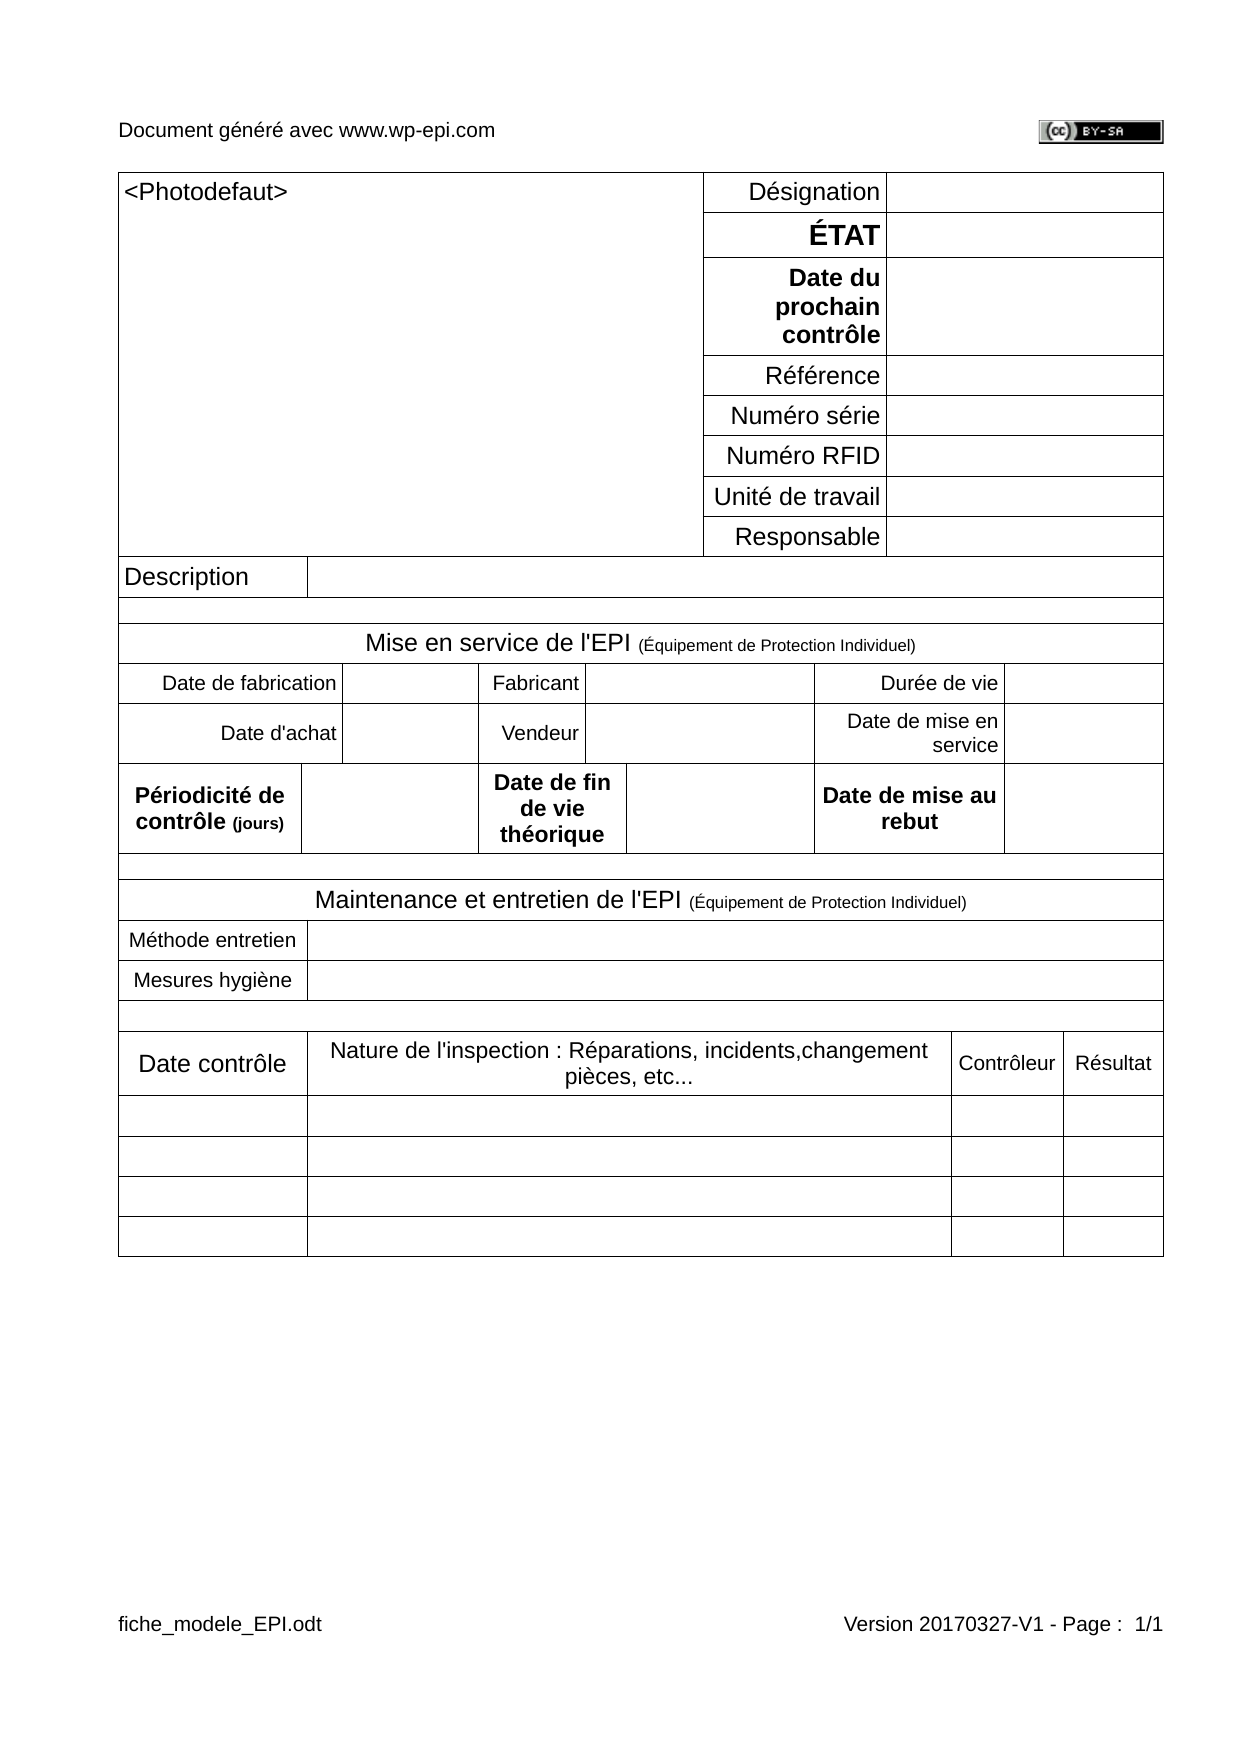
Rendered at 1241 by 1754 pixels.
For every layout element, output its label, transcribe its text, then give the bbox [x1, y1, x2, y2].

table_cell [119, 1217, 307, 1256]
table_cell [308, 1177, 951, 1216]
picture [1038, 120, 1164, 144]
table_cell [1064, 1217, 1163, 1256]
table_cell Numéro RFID [704, 436, 886, 476]
table_cell Méthode entretien [119, 921, 307, 960]
table_cell [343, 664, 478, 703]
table_cell [887, 517, 1163, 556]
table_cell Date d'achat [119, 704, 342, 763]
table_cell [308, 961, 1163, 1000]
table_cell [952, 1096, 1063, 1136]
table_cell ÉTAT [704, 213, 886, 257]
table_cell Mesures hygiène [119, 961, 307, 1000]
table_cell [887, 396, 1163, 435]
table_cell Date de mise au rebut [815, 764, 1004, 853]
table_cell Périodicité de contrôle (jours) [119, 764, 301, 853]
table_cell [119, 1001, 1163, 1031]
table_cell [887, 436, 1163, 476]
table_cell Mise en service de l'EPI (Équipement de Protection Individuel) [119, 624, 1163, 663]
table_cell [586, 664, 814, 703]
table_header [887, 173, 1163, 212]
table_cell Numéro série [704, 396, 886, 435]
table_cell [887, 258, 1163, 355]
table_cell [308, 1096, 951, 1136]
table_cell [586, 704, 814, 763]
table_cell [119, 598, 1163, 623]
table_cell [1005, 664, 1163, 703]
table_cell [308, 557, 1163, 597]
table_cell Date contrôle [119, 1032, 307, 1095]
table_cell Date de fin de vie théorique [479, 764, 626, 853]
table_cell Contrôleur [952, 1032, 1063, 1095]
table_cell Nature de l'inspection : Réparations, incidents,changement pièces, etc... [308, 1032, 951, 1095]
table_cell [887, 213, 1163, 257]
table_cell [1064, 1177, 1163, 1216]
table_cell [343, 704, 478, 763]
table_cell Responsable [704, 517, 886, 556]
table_cell [119, 854, 1163, 879]
table_cell [1005, 764, 1163, 853]
table_cell Date de fabrication [119, 664, 342, 703]
table_cell Fabricant [479, 664, 585, 703]
table_cell [952, 1217, 1063, 1256]
table_cell Référence [704, 356, 886, 395]
table_header <Photodefaut> [119, 173, 703, 556]
table_cell [308, 1137, 951, 1176]
table_cell Maintenance et entretien de l'EPI (Équipement de Protection Individuel) [119, 880, 1163, 919]
table_cell [1064, 1137, 1163, 1176]
table_cell [952, 1137, 1063, 1176]
table_cell [308, 921, 1163, 960]
table_cell [119, 1137, 307, 1176]
table_cell [1064, 1096, 1163, 1136]
table_cell [887, 477, 1163, 516]
table_cell [1005, 704, 1163, 763]
table_cell Date du prochain contrôle [704, 258, 886, 355]
table_cell Résultat [1064, 1032, 1163, 1095]
table_cell Durée de vie [815, 664, 1004, 703]
table_cell Date de mise en service [815, 704, 1004, 763]
table_cell [308, 1217, 951, 1256]
table_cell [119, 1177, 307, 1216]
table_header Désignation [704, 173, 886, 212]
table_cell Vendeur [479, 704, 585, 763]
table_cell [119, 1096, 307, 1136]
table_cell Unité de travail [704, 477, 886, 516]
table_cell [887, 356, 1163, 395]
table_cell [952, 1177, 1063, 1216]
table_cell Description [119, 557, 307, 597]
table_cell [627, 764, 814, 853]
table_cell [302, 764, 478, 853]
